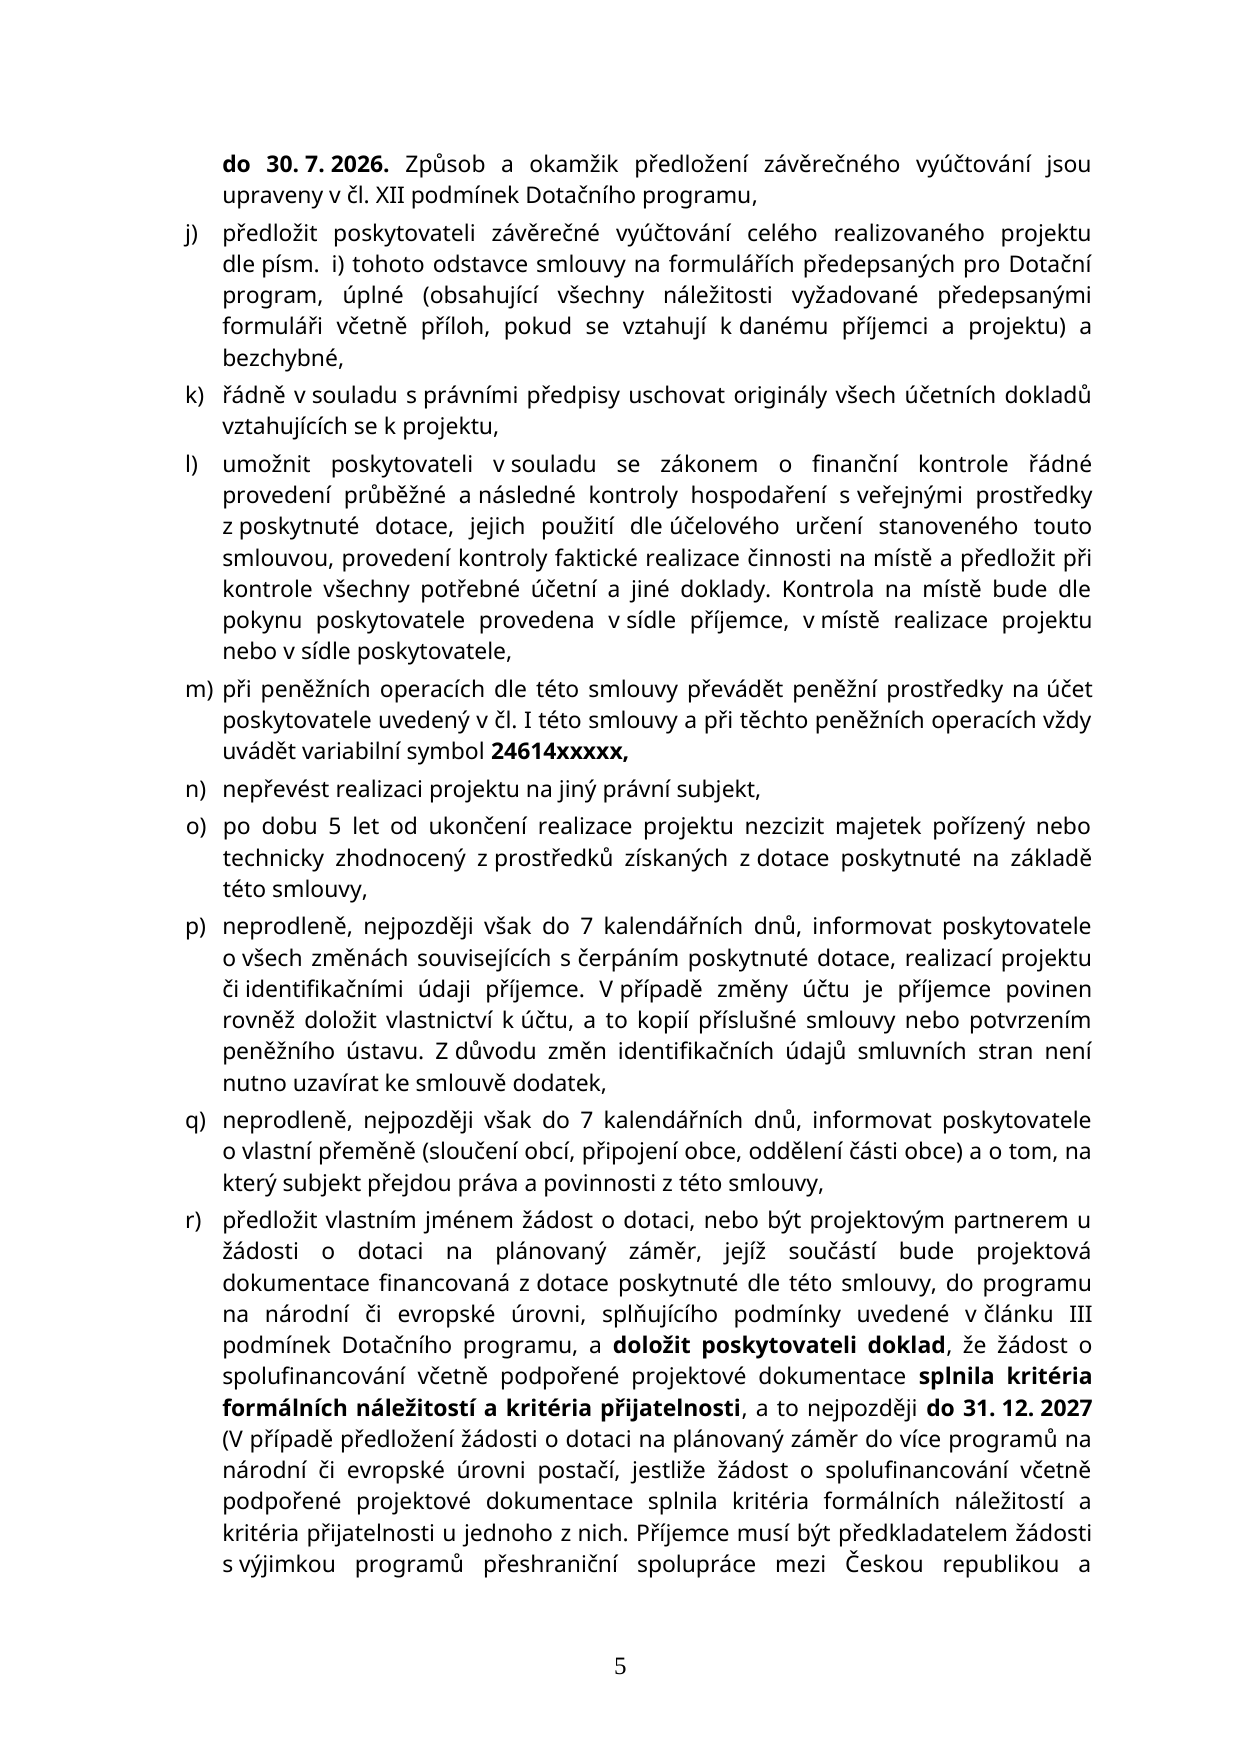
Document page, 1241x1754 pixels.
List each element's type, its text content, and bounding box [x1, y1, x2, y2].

list neprodleně, nejpozději však do 7 kalendářních dnů, informovat poskytovatele o všech změnách souvisejících s čerpáním poskytnuté dotace, realizací projektu či identifikačními údaji příjemce. V případě změny účtu je příjemce povinen rovněž doložit vlastnictví k účtu, a to kopií příslušné smlouvy nebo potvrzením peněžního ústavu. Z důvodu změn identifikačních údajů smluvních stran není nutno uzavírat ke smlouvě dodatek, [185, 910, 1092, 1098]
list předložit poskytovateli závěrečné vyúčtování celého realizovaného projektu dle písm. i) tohoto odstavce smlouvy na formulářích předepsaných pro Dotační program, úplné (obsahující všechny náležitosti vyžadované předepsanými formuláři včetně příloh, pokud se vztahují k danému příjemci a projektu) a bezchybné, [185, 216, 1092, 373]
list při peněžních operacích dle této smlouvy převádět peněžní prostředky na účet poskytovatele uvedený v čl. I této smlouvy a při těchto peněžních operacích vždy uvádět variabilní symbol 24614xxxxx, [185, 673, 1092, 766]
list nepřevést realizaci projektu na jiný právní subjekt, [185, 773, 1092, 804]
list po dobu 5 let od ukončení realizace projektu nezcizit majetek pořízený nebo technicky zhodnocený z prostředků získaných z dotace poskytnuté na základě této smlouvy, [186, 810, 1092, 904]
list neprodleně, nejpozději však do 7 kalendářních dnů, informovat poskytovatele o vlastní přeměně (sloučení obcí, připojení obce, oddělení části obce) a o tom, na který subjekt přejdou práva a povinnosti z této smlouvy, [185, 1104, 1092, 1198]
list umožnit poskytovateli v souladu se zákonem o finanční kontrole řádné provedení průběžné a následné kontroly hospodaření s veřejnými prostředky z poskytnuté dotace, jejich použití dle účelového určení stanoveného touto smlouvou, provedení kontroly faktické realizace činnosti na místě a předložit při kontrole všechny potřebné účetní a jiné doklady. Kontrola na místě bude dle pokynu poskytovatele provedena v sídle příjemce, v místě realizace projektu nebo v sídle poskytovatele, [185, 448, 1092, 666]
list do 30. 7. 2026. Způsob a okamžik předložení závěrečného vyúčtování jsou upraveny v čl. XII podmínek Dotačního programu, [185, 148, 1092, 210]
list řádně v souladu s právními předpisy uschovat originály všech účetních dokladů vztahujících se k projektu, [185, 379, 1092, 441]
list předložit vlastním jménem žádost o dotaci, nebo být projektovým partnerem u žádosti o dotaci na plánovaný záměr, jejíž součástí bude projektová dokumentace financovaná z dotace poskytnuté dle této smlouvy, do programu na národní či evropské úrovni, splňujícího podmínky uvedené v článku III podmínek Dotačního programu, a doložit poskytovateli doklad, že žádost o spolufinancování včetně podpořené projektové dokumentace splnila kritéria formálních náležitostí a kritéria přijatelnosti, a to nejpozději do 31. 12. 2027 (V případě předložení žádosti o dotaci na plánovaný záměr do více programů na národní či evropské úrovni postačí, jestliže žádost o spolufinancování včetně podpořené projektové dokumentace splnila kritéria formálních náležitostí a kritéria přijatelnosti u jednoho z nich. Příjemce musí být předkladatelem žádosti s výjimkou programů přeshraniční spolupráce mezi Českou republikou a [185, 1204, 1092, 1579]
